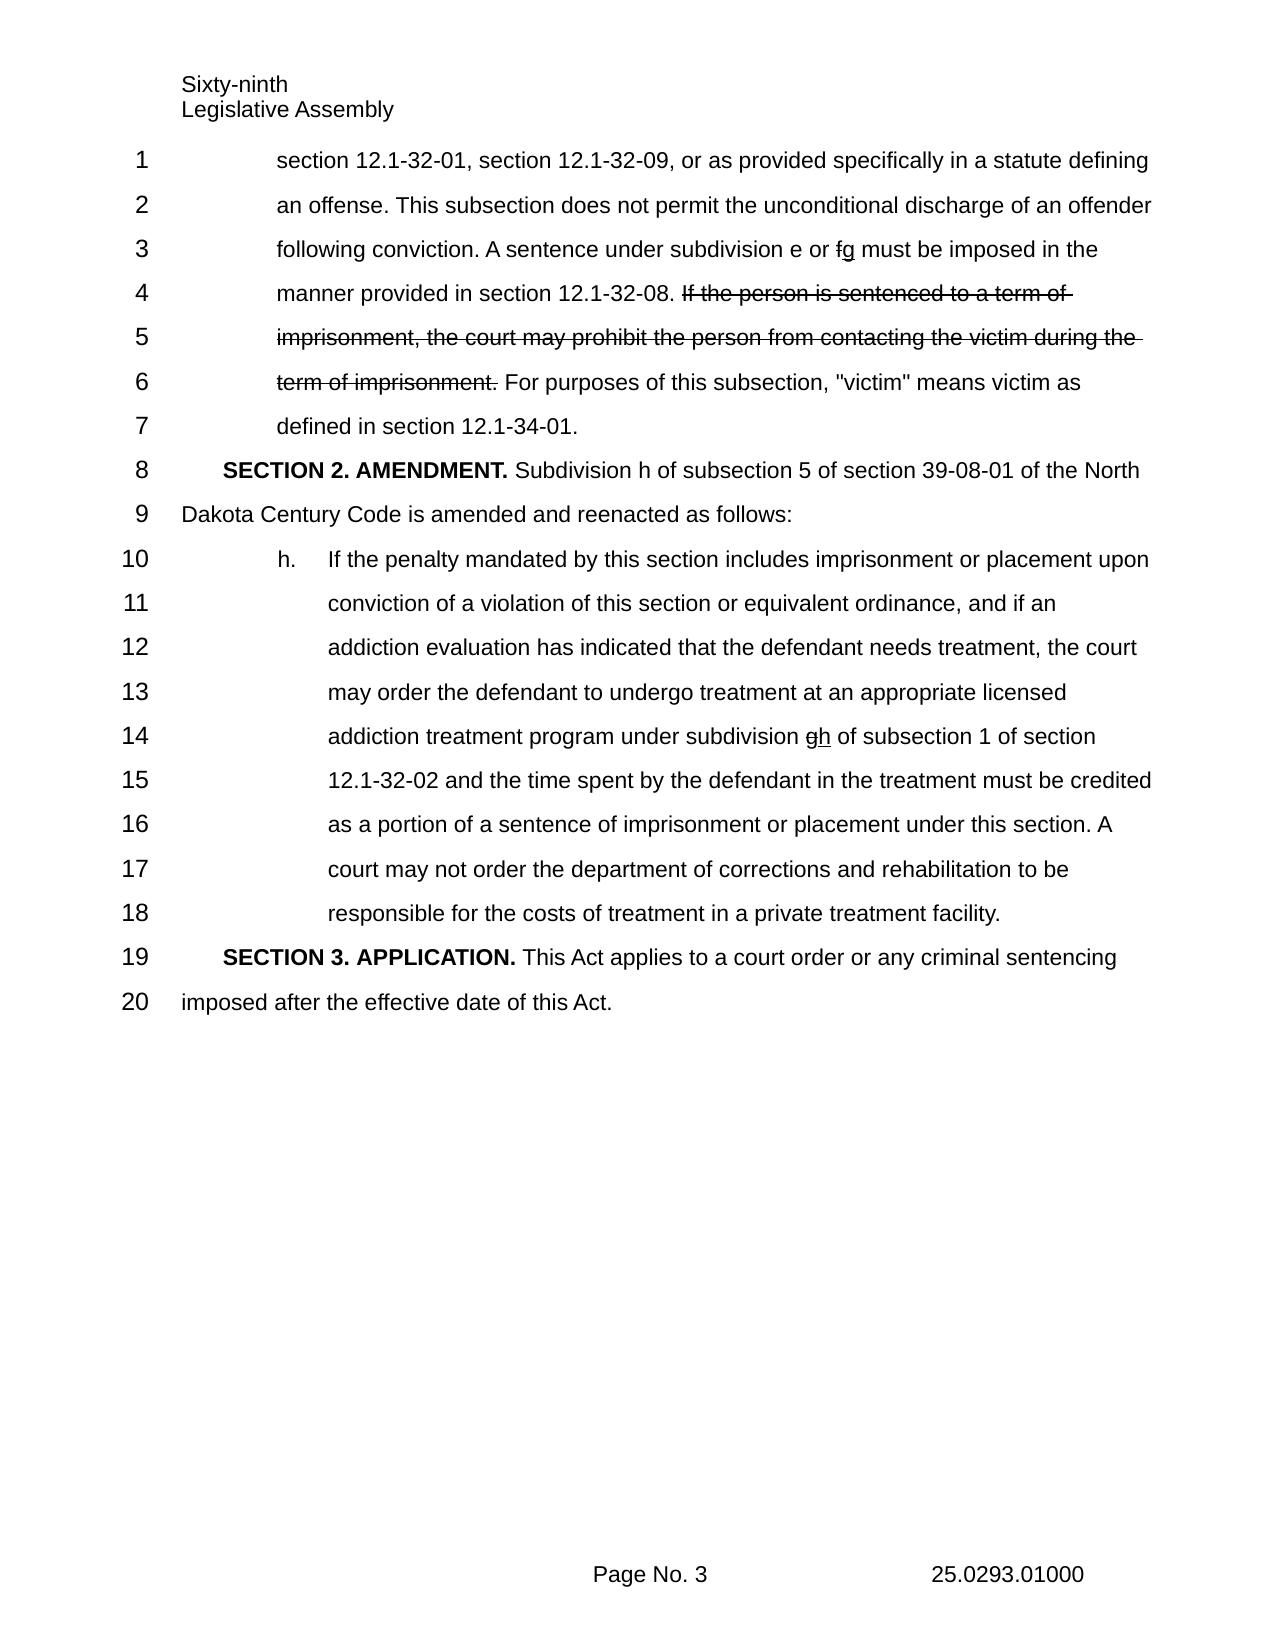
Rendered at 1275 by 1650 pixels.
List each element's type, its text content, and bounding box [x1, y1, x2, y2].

text section 12.1‑32‑01, section 12.1‑32‑09, or as provided specifically in a statute defining an offense. This subsection does not permit the unconditional discharge of an offender following conviction. A sentence under subdivision e or fg must be imposed in the manner provided in section 12.1‑32‑08. If the person is sentenced to a term of imprisonment, the court may prohibit the person from contacting the victim during the term of imprisonment. For purposes of this subsection, "victim" means victim as defined in section 12.1‑34‑01. [276, 133, 1154, 443]
text SECTION 3. APPLICATION. This Act applies to a court order or any criminal sentencing imposed after the effective date of this Act. [181, 930, 1154, 1019]
text SECTION 2. AMENDMENT. Subdivision h of subsection 5 of section 39‑08‑01 of the North Dakota Century Code is amended and reenacted as follows: [181, 443, 1154, 532]
text h. If the penalty mandated by this section includes imprisonment or placement upon conviction of a violation of this section or equivalent ordinance, and if an addiction evaluation has indicated that the defendant needs treatment, the court may order the defendant to undergo treatment at an appropriate licensed addiction treatment program under subdivision gh of subsection 1 of section 12.1‑32‑02 and the time spent by the defendant in the treatment must be credited as a portion of a sentence of imprisonment or placement under this section. A court may not order the department of corrections and rehabilitation to be responsible for the costs of treatment in a private treatment facility. [181, 532, 1154, 930]
